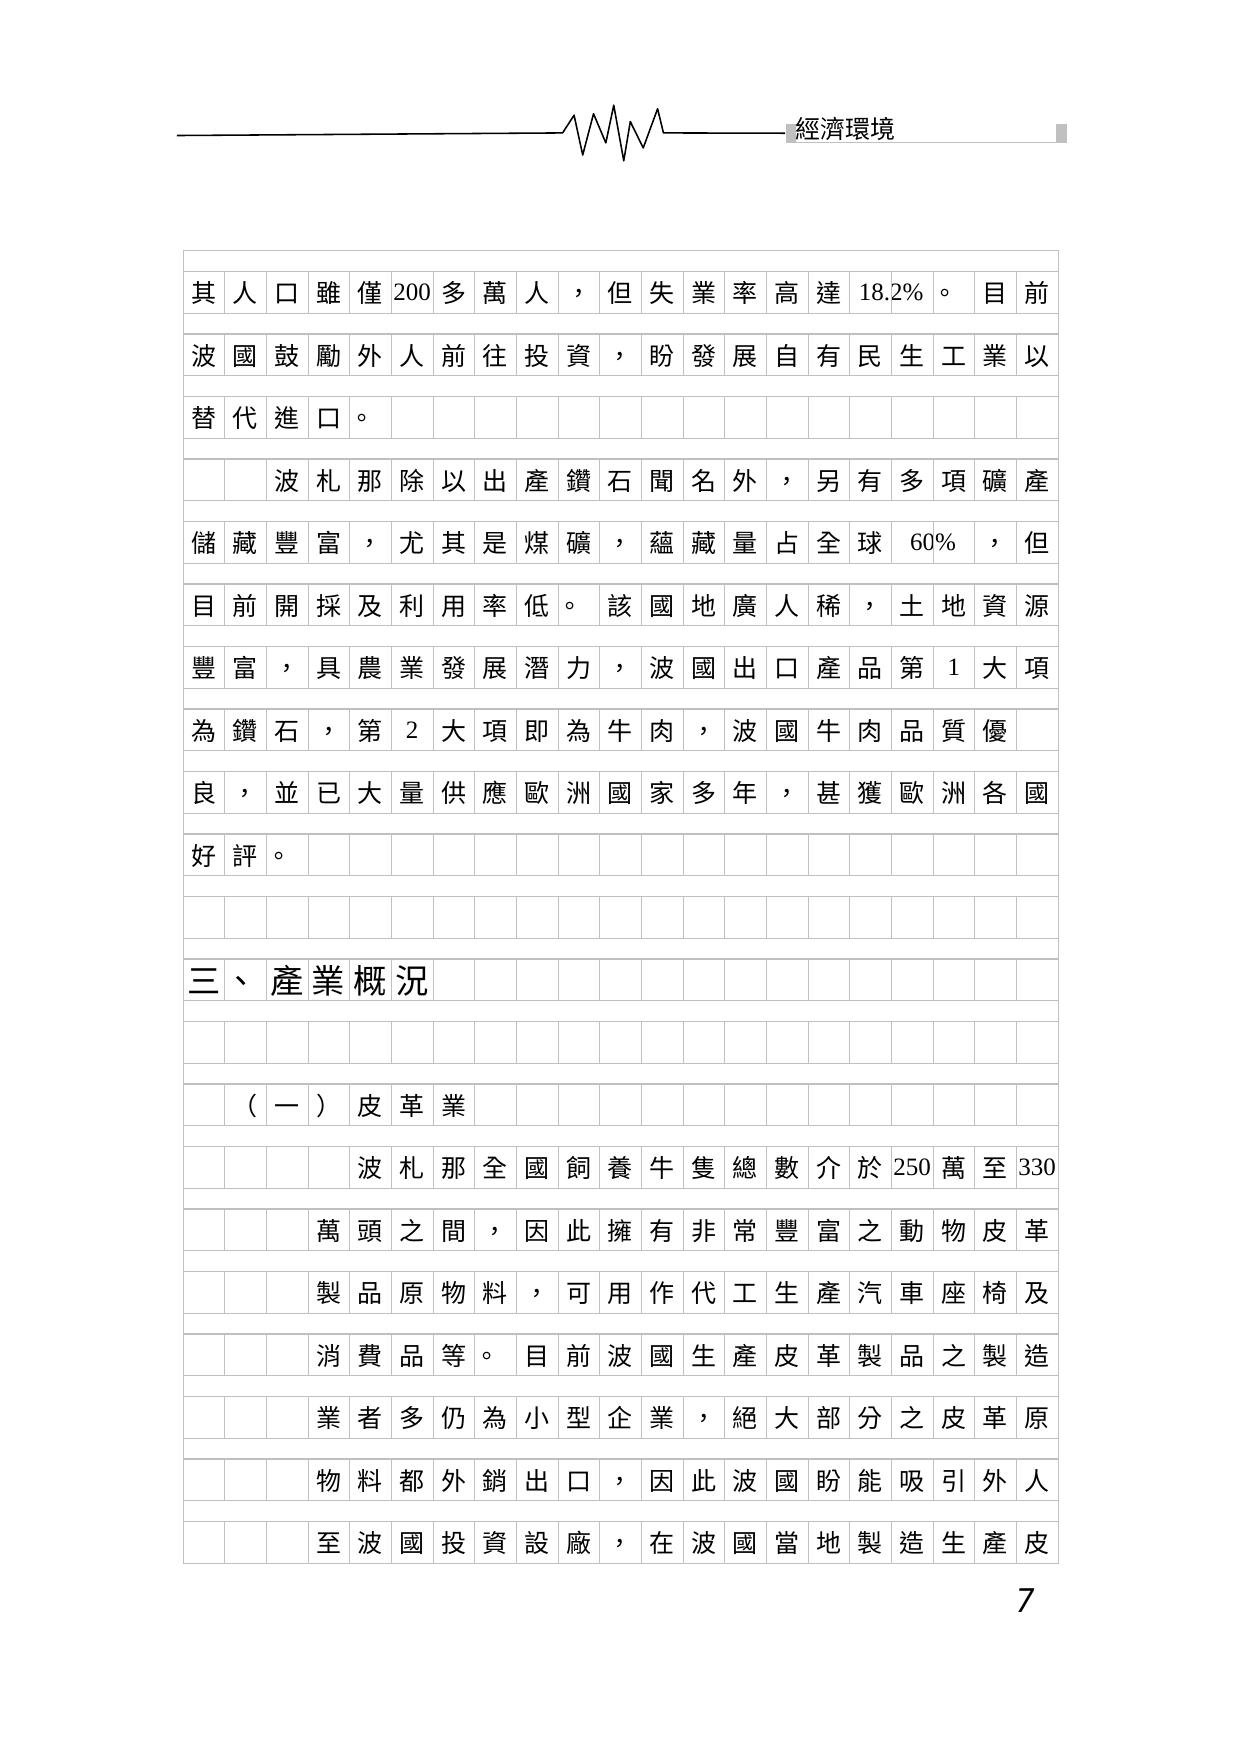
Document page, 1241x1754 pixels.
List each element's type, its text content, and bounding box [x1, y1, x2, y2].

text [892, 1085, 933, 1125]
text 波札那除以出產鑽石聞名外，另有多項礦產儲藏豐富，尤其是煤礦，蘊藏量占全球60%，但目前開採及利用率低。該國地廣人稀，土地資源豐富，具農業發展潛力，波國出口產品第1大項為鑽石，第2大項即為牛肉，波國牛肉品質優良，並已大量供應歐洲國家多年，甚獲歐洲各國好評。 [184, 626, 1058, 646]
text 波札那全國飼養牛隻總數介於250萬至330萬頭之間，因此擁有非常豐富之動物皮革製品原物料，可用作代工生產汽車座椅及消費品等。目前波國生產皮革製品之製造業者多仍為小型企業，絕大部分之皮革原物料都外銷出口，因此波國盼能吸引外人至波國投資設廠，在波國當地製造生產皮革相關產品，以提高波國皮革產業之附加價值。由於波國地理位置接近南非，較歐、亞及北美地區競爭者具有更接近南非市場及運送時間較短之優勢，南非汽車產業年平均生產100萬汽車，縫製皮革座椅及零件產品且為南非前10大進口汽車零配件，因此波國皮革產業具有廣大之商機。 [281, 1251, 1058, 1271]
text 由於太過依賴鑽石開採業，對其他產業欠缺投資及培育發展，故波國除牛肉及部分農產品可自足外，所有其他民生及工業用品均倚賴進口，其人口雖僅200多萬人，但失業率高達18.2%。目前波國鼓勵外人前往投資，盼發展自有民生工業以替代進口。 [184, 314, 1058, 333]
text 波札那除以出產鑽石聞名外，另有多項礦產儲藏豐富，尤其是煤礦，蘊藏量占全球60%，但目前開採及利用率低。該國地廣人稀，土地資源豐富，具農業發展潛力，波國出口產品第1大項為鑽石，第2大項即為牛肉，波國牛肉品質優良，並已大量供應歐洲國家多年，甚獲歐洲各國好評。 [184, 439, 1058, 458]
text [475, 1085, 516, 1125]
text 由於太過依賴鑽石開採業，對其他產業欠缺投資及培育發展，故波國除牛肉及部分農產品可自足外，所有其他民生及工業用品均倚賴進口，其人口雖僅200多萬人，但失業率高達18.2%。目前波國鼓勵外人前往投資，盼發展自有民生工業以替代進口。 [184, 376, 1058, 396]
text 波札那除以出產鑽石聞名外，另有多項礦產儲藏豐富，尤其是煤礦，蘊藏量占全球60%，但目前開採及利用率低。該國地廣人稀，土地資源豐富，具農業發展潛力，波國出口產品第1大項為鑽石，第2大項即為牛肉，波國牛肉品質優良，並已大量供應歐洲國家多年，甚獲歐洲各國好評。 [184, 814, 1058, 833]
text 三、產業概況 [559, 960, 599, 1000]
text [559, 1085, 599, 1125]
text 三、產業概況 [350, 960, 391, 1000]
text 由於太過依賴鑽石開採業，對其他產業欠缺投資及培育發展，故波國除牛肉及部分農產品可自足外，所有其他民生及工業用品均倚賴進口，其人口雖僅200多萬人，但失業率高達18.2%。目前波國鼓勵外人前往投資，盼發展自有民生工業以替代進口。 [184, 251, 1058, 271]
text ） [309, 1085, 349, 1125]
text 波札那全國飼養牛隻總數介於250萬至330萬頭之間，因此擁有非常豐富之動物皮革製品原物料，可用作代工生產汽車座椅及消費品等。目前波國生產皮革製品之製造業者多仍為小型企業，絕大部分之皮革原物料都外銷出口，因此波國盼能吸引外人至波國投資設廠，在波國當地製造生產皮革相關產品，以提高波國皮革產業之附加價值。由於波國地理位置接近南非，較歐、亞及北美地區競爭者具有更接近南非市場及運送時間較短之優勢，南非汽車產業年平均生產100萬汽車，縫製皮革座椅及零件產品且為南非前10大進口汽車零配件，因此波國皮革產業具有廣大之商機。 [281, 1376, 1058, 1396]
text [642, 1085, 683, 1125]
text 波札那全國飼養牛隻總數介於250萬至330萬頭之間，因此擁有非常豐富之動物皮革製品原物料，可用作代工生產汽車座椅及消費品等。目前波國生產皮革製品之製造業者多仍為小型企業，絕大部分之皮革原物料都外銷出口，因此波國盼能吸引外人至波國投資設廠，在波國當地製造生產皮革相關產品，以提高波國皮革產業之附加價值。由於波國地理位置接近南非，較歐、亞及北美地區競爭者具有更接近南非市場及運送時間較短之優勢，南非汽車產業年平均生產100萬汽車，縫製皮革座椅及零件產品且為南非前10大進口汽車零配件，因此波國皮革產業具有廣大之商機。 [281, 1126, 1058, 1146]
text 三、產業概況 [184, 939, 1058, 958]
text （ [225, 1085, 266, 1125]
text 波札那除以出產鑽石聞名外，另有多項礦產儲藏豐富，尤其是煤礦，蘊藏量占全球60%，但目前開採及利用率低。該國地廣人稀，土地資源豐富，具農業發展潛力，波國出口產品第1大項為鑽石，第2大項即為牛肉，波國牛肉品質優良，並已大量供應歐洲國家多年，甚獲歐洲各國好評。 [184, 564, 1058, 583]
text [207, 1064, 1058, 1083]
text 革 [392, 1085, 433, 1125]
text [1017, 1085, 1058, 1125]
text [850, 1085, 891, 1125]
text 波札那除以出產鑽石聞名外，另有多項礦產儲藏豐富，尤其是煤礦，蘊藏量占全球60%，但目前開採及利用率低。該國地廣人稀，土地資源豐富，具農業發展潛力，波國出口產品第1大項為鑽石，第2大項即為牛肉，波國牛肉品質優良，並已大量供應歐洲國家多年，甚獲歐洲各國好評。 [184, 689, 1058, 708]
text [975, 1085, 1016, 1125]
text 三、產業概況 [809, 960, 849, 1000]
text 皮 [350, 1085, 391, 1125]
text 三、產業概況 [517, 960, 558, 1000]
text 波札那全國飼養牛隻總數介於250萬至330萬頭之間，因此擁有非常豐富之動物皮革製品原物料，可用作代工生產汽車座椅及消費品等。目前波國生產皮革製品之製造業者多仍為小型企業，絕大部分之皮革原物料都外銷出口，因此波國盼能吸引外人至波國投資設廠，在波國當地製造生產皮革相關產品，以提高波國皮革產業之附加價值。由於波國地理位置接近南非，較歐、亞及北美地區競爭者具有更接近南非市場及運送時間較短之優勢，南非汽車產業年平均生產100萬汽車，縫製皮革座椅及零件產品且為南非前10大進口汽車零配件，因此波國皮革產業具有廣大之商機。 [281, 1439, 1058, 1458]
text [207, 1085, 224, 1125]
text 三、產業概況 [184, 960, 224, 1000]
text 三、產業概況 [767, 960, 808, 1000]
text 三、產業概況 [600, 960, 641, 1000]
text [767, 1085, 808, 1125]
text 波札那除以出產鑽石聞名外，另有多項礦產儲藏豐富，尤其是煤礦，蘊藏量占全球60%，但目前開採及利用率低。該國地廣人稀，土地資源豐富，具農業發展潛力，波國出口產品第1大項為鑽石，第2大項即為牛肉，波國牛肉品質優良，並已大量供應歐洲國家多年，甚獲歐洲各國好評。 [184, 751, 1058, 771]
text [725, 1085, 766, 1125]
text [934, 1085, 974, 1125]
text [809, 1085, 849, 1125]
text [517, 1085, 558, 1125]
text 波札那全國飼養牛隻總數介於250萬至330萬頭之間，因此擁有非常豐富之動物皮革製品原物料，可用作代工生產汽車座椅及消費品等。目前波國生產皮革製品之製造業者多仍為小型企業，絕大部分之皮革原物料都外銷出口，因此波國盼能吸引外人至波國投資設廠，在波國當地製造生產皮革相關產品，以提高波國皮革產業之附加價值。由於波國地理位置接近南非，較歐、亞及北美地區競爭者具有更接近南非市場及運送時間較短之優勢，南非汽車產業年平均生產100萬汽車，縫製皮革座椅及零件產品且為南非前10大進口汽車零配件，因此波國皮革產業具有廣大之商機。 [281, 1314, 1058, 1333]
text 三、產業概況 [892, 960, 933, 1000]
text 波札那全國飼養牛隻總數介於250萬至330萬頭之間，因此擁有非常豐富之動物皮革製品原物料，可用作代工生產汽車座椅及消費品等。目前波國生產皮革製品之製造業者多仍為小型企業，絕大部分之皮革原物料都外銷出口，因此波國盼能吸引外人至波國投資設廠，在波國當地製造生產皮革相關產品，以提高波國皮革產業之附加價值。由於波國地理位置接近南非，較歐、亞及北美地區競爭者具有更接近南非市場及運送時間較短之優勢，南非汽車產業年平均生產100萬汽車，縫製皮革座椅及零件產品且為南非前10大進口汽車零配件，因此波國皮革產業具有廣大之商機。 [281, 1501, 1058, 1521]
text 三、產業概況 [850, 960, 891, 1000]
text 三、產業概況 [975, 960, 1016, 1000]
text 三、產業概況 [934, 960, 974, 1000]
text 業 [434, 1085, 474, 1125]
text 波札那全國飼養牛隻總數介於250萬至330萬頭之間，因此擁有非常豐富之動物皮革製品原物料，可用作代工生產汽車座椅及消費品等。目前波國生產皮革製品之製造業者多仍為小型企業，絕大部分之皮革原物料都外銷出口，因此波國盼能吸引外人至波國投資設廠，在波國當地製造生產皮革相關產品，以提高波國皮革產業之附加價值。由於波國地理位置接近南非，較歐、亞及北美地區競爭者具有更接近南非市場及運送時間較短之優勢，南非汽車產業年平均生產100萬汽車，縫製皮革座椅及零件產品且為南非前10大進口汽車零配件，因此波國皮革產業具有廣大之商機。 [281, 1189, 1058, 1208]
text 三、產業概況 [684, 960, 724, 1000]
text 三、產業概況 [1017, 960, 1058, 1000]
text 三、產業概況 [642, 960, 683, 1000]
text 一 [267, 1085, 308, 1125]
text 波札那除以出產鑽石聞名外，另有多項礦產儲藏豐富，尤其是煤礦，蘊藏量占全球60%，但目前開採及利用率低。該國地廣人稀，土地資源豐富，具農業發展潛力，波國出口產品第1大項為鑽石，第2大項即為牛肉，波國牛肉品質優良，並已大量供應歐洲國家多年，甚獲歐洲各國好評。 [184, 501, 1058, 521]
text 三、產業概況 [434, 960, 474, 1000]
text 三、產業概況 [267, 960, 308, 1000]
text [600, 1085, 641, 1125]
text [684, 1085, 724, 1125]
text 三、產業概況 [225, 960, 266, 1000]
text 三、產業概況 [475, 960, 516, 1000]
text 三、產業概況 [725, 960, 766, 1000]
text 三、產業概況 [309, 960, 349, 1000]
text 三、產業概況 [392, 960, 433, 1000]
